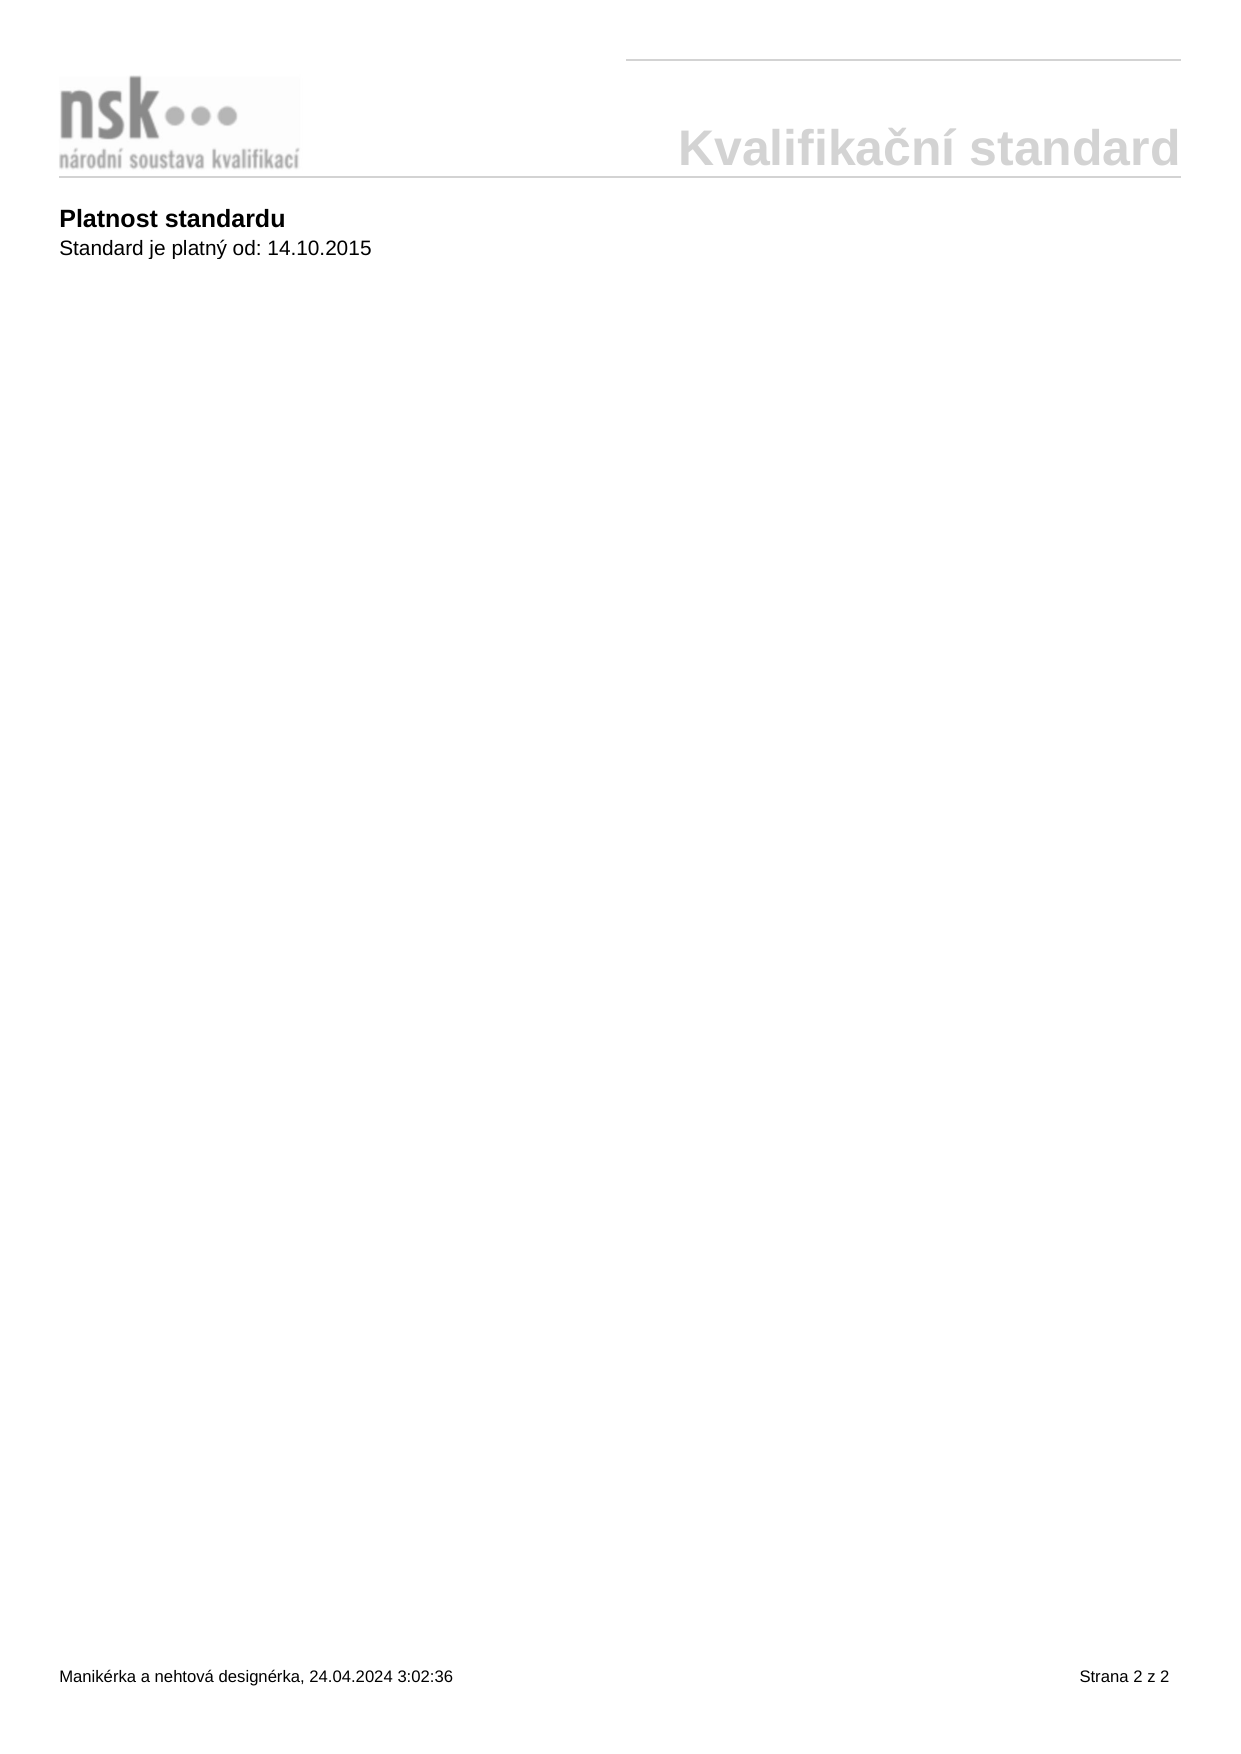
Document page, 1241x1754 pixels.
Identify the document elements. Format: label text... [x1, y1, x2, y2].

table_cell [59, 859, 483, 1159]
table_cell [862, 1409, 1093, 1658]
table_cell [484, 1159, 620, 1409]
table_cell [59, 178, 1181, 194]
table_cell [626, 194, 862, 200]
table_cell [626, 559, 862, 859]
picture [58, 59, 621, 171]
table_cell [1093, 194, 1169, 200]
table_cell [484, 194, 620, 200]
table_cell [626, 1159, 862, 1409]
table_cell [862, 194, 1093, 200]
table_cell [620, 1159, 626, 1409]
table_cell [59, 171, 483, 176]
table_cell [620, 559, 626, 859]
table_cell Strana 2 z 2 [862, 1658, 1169, 1694]
table_cell [862, 259, 1093, 559]
table_cell [484, 171, 620, 176]
table_cell [1093, 1409, 1169, 1658]
table_cell [626, 259, 862, 559]
table_cell Platnost standardu [59, 200, 1181, 236]
table_cell Manikérka a nehtová designérka, 24.04.2024 3:02:36 [59, 1658, 862, 1694]
table_cell [1093, 259, 1169, 559]
table_cell [1093, 859, 1169, 1159]
table_cell [862, 1159, 1093, 1409]
table_cell [1093, 1159, 1169, 1409]
table_cell [1169, 1658, 1181, 1694]
table_cell Standard je platný od: 14.10.2015 [59, 236, 1181, 259]
table_cell [1093, 559, 1169, 859]
table_cell [59, 559, 483, 859]
table_cell [1169, 259, 1181, 559]
table_cell [626, 1409, 862, 1658]
table_cell [626, 859, 862, 1159]
table_cell [59, 259, 483, 559]
table_cell [1169, 859, 1181, 1159]
table_cell [862, 859, 1093, 1159]
table_cell [59, 1159, 483, 1409]
table_cell Kvalifikační standard [626, 61, 1181, 176]
table_cell [484, 859, 620, 1159]
table_cell [59, 194, 483, 200]
table_cell [620, 1409, 626, 1658]
table_cell [1169, 1409, 1181, 1658]
table_cell [620, 859, 626, 1159]
table_cell [484, 259, 620, 559]
table_cell [621, 59, 626, 170]
table_cell [1169, 559, 1181, 859]
table_cell [1169, 1159, 1181, 1409]
table_cell [620, 259, 626, 559]
table_cell [484, 559, 620, 859]
table_cell [862, 559, 1093, 859]
table_cell [484, 1409, 620, 1658]
table_cell [1169, 194, 1181, 200]
table_cell [59, 1409, 483, 1658]
